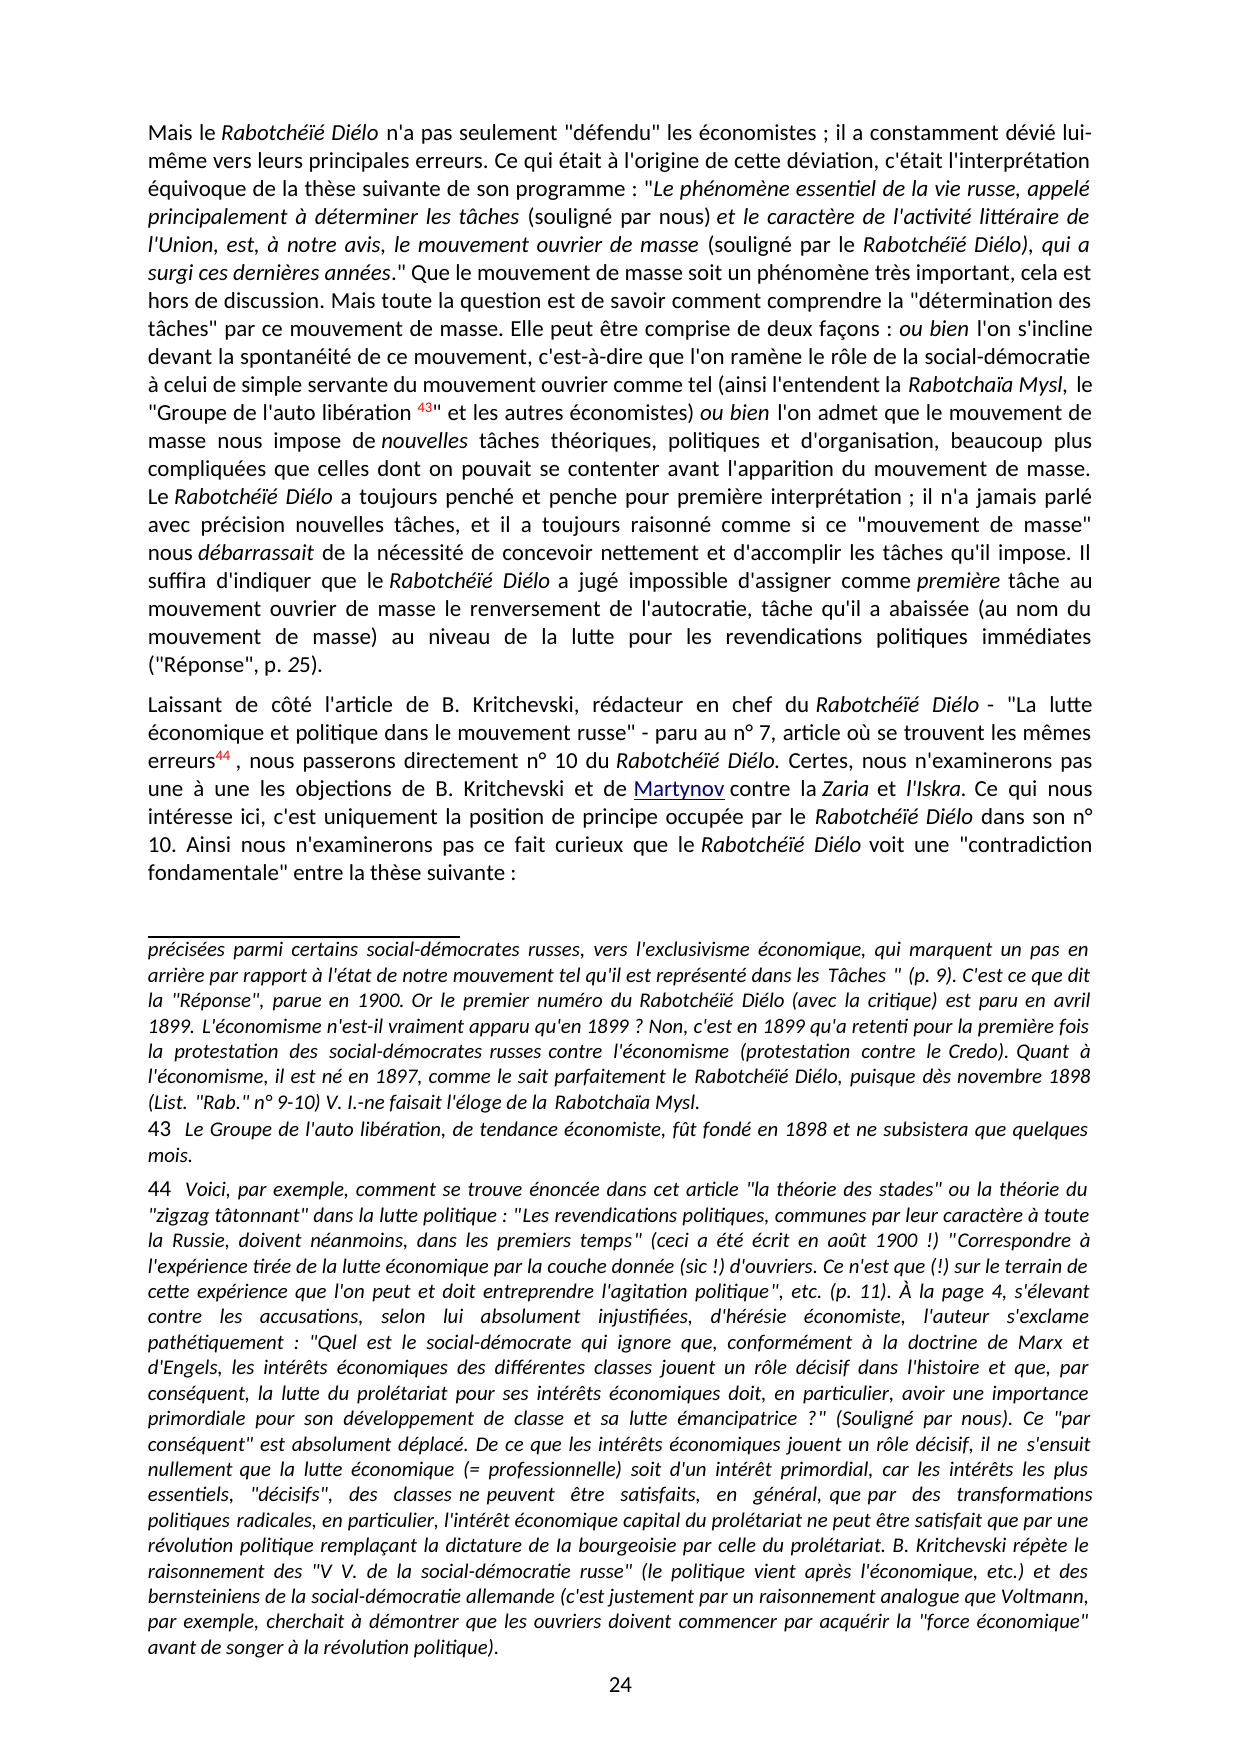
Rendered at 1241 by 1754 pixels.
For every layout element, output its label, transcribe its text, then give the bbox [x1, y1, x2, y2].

text Voici, par exemple, comment se trouve énoncée dans cet article "la théorie des stades" ou la théorie du "zigzag tâtonnant" dans la lutte politique : "Les revendications politiques, communes par leur caractère à toute la Russie, doivent néanmoins, dans les premiers temps" (ceci a été écrit en août 1900 !) "Correspondre à l'expérience tirée de la lutte économique par la couche donnée (sic !) d'ouvriers. Ce n'est que (!) sur le terrain de cette expérience que l'on peut et doit entreprendre l'agitation politique", etc. (p. 11). À la page 4, s'élevant contre les accusations, selon lui absolument injustifiées, d'hérésie économiste, l'auteur s'exclame pathétiquement : "Quel est le social-démocrate qui ignore que, conformément à la doctrine de Marx et d'Engels, les intérêts économiques des différentes classes jouent un rôle décisif dans l'histoire et que, par conséquent, la lutte du prolétariat pour ses intérêts économiques doit, en particulier, avoir une importance primordiale pour son développement de classe et sa lutte émancipatrice ?" (Souligné par nous). Ce "par conséquent" est absolument déplacé. De ce que les intérêts économiques jouent un rôle décisif, il ne s'ensuit nullement que la lutte économique (= professionnelle) soit d'un intérêt primordial, car les intérêts les plus essentiels, "décisifs", des classes ne peuvent être satisfaits, en général, que par des transformations politiques radicales, en particulier, l'intérêt économique capital du prolétariat ne peut être satisfait que par une révolution politique remplaçant la dictature de Ia bourgeoisie par celle du prolétariat. B. Kritchevski répète le raisonnement des "V V. de la social-démocratie russe" (le politique vient après l'économique, etc.) et des bernsteiniens de la social-démocratie allemande (c'est justement par un raisonnement analogue que Voltmann, par exemple, cherchait à démontrer que les ouvriers doivent commencer par acquérir la "force économique" avant de songer à la révolution politique). [148, 1174, 1093, 1659]
text Laissant de côté l'article de B. Kritchevski, rédacteur en chef du Rabotchéïé Diélo - "La lutte économique et politique dans le mouvement russe" - paru au n° 7, article où se trouvent les mêmes erreurs , nous passerons directement n° 10 du Rabotchéïé Diélo. Certes, nous n'examinerons pas une à une les objections de B. Kritchevski et de Martynov contre la Zaria et l'Iskra. Ce qui nous intéresse ici, c'est uniquement la position de principe occupée par le Rabotchéïé Diélo dans son n° 10. Ainsi nous n'examinerons pas ce fait curieux que le Rabotchéïé Diélo voit une "contradiction fondamentale" entre la thèse suivante : [148, 690, 1093, 887]
text Mais le Rabotchéïé Diélo n'a pas seulement "défendu" les économistes ; il a constamment dévié lui-même vers leurs principales erreurs. Ce qui était à l'origine de cette déviation, c'était l'interprétation équivoque de la thèse suivante de son programme : "Le phénomène essentiel de la vie russe, appelé principalement à déterminer les tâches (souligné par nous) et le caractère de l'activité littéraire de l'Union, est, à notre avis, le mouvement ouvrier de masse (souligné par le Rabotchéïé Diélo), qui a surgi ces dernières années." Que le mouvement de masse soit un phénomène très important, cela est hors de discussion. Mais toute la question est de savoir comment comprendre la "détermination des tâches" par ce mouvement de masse. Elle peut être comprise de deux façons : ou bien l'on s'incline devant la spontanéité de ce mouvement, c'est-à-dire que l'on ramène le rôle de la social-démocratie à celui de simple servante du mouvement ouvrier comme tel (ainsi l'entendent la Rabotchaïa Mysl, le "Groupe de l'auto libération " et les autres économistes) ou bien l'on admet que le mouvement de masse nous impose de nouvelles tâches théoriques, politiques et d'organisation, beaucoup plus compliquées que celles dont on pouvait se contenter avant l'apparition du mouvement de masse. Le Rabotchéïé Diélo a toujours penché et penche pour première interprétation ; il n'a jamais parlé avec précision nouvelles tâches, et il a toujours raisonné comme si ce "mouvement de masse" nous débarrassait de la nécessité de concevoir nettement et d'accomplir les tâches qu'il impose. Il suffira d'indiquer que le Rabotchéïé Diélo a jugé impossible d'assigner comme première tâche au mouvement ouvrier de masse le renversement de l'autocratie, tâche qu'il a abaissée (au nom du mouvement de masse) au niveau de la lutte pour les revendications politiques immédiates ("Réponse", p. 25). [148, 118, 1093, 678]
text Le Groupe de l'auto libération, de tendance économiste, fût fondé en 1898 et ne subsistera que quelques mois. [148, 1114, 1093, 1168]
text précisées parmi certains social-démocrates russes, vers l'exclusivisme économique, qui marquent un pas en arrière par rapport à l'état de notre mouvement tel qu'il est représenté dans les Tâches " (p. 9). C'est ce que dit la "Réponse", parue en 1900. Or le premier numéro du Rabotchéïé Diélo (avec la critique) est paru en avril 1899. L'économisme n'est-il vraiment apparu qu'en 1899 ? Non, c'est en 1899 qu'a retenti pour la première fois la protestation des social-démocrates russes contre l'économisme (protestation contre le Credo). Quant à l'économisme, il est né en 1897, comme le sait parfaitement le Rabotchéïé Diélo, puisque dès novembre 1898 (List. "Rab." n° 9-10) V. I.-ne faisait l'éloge de la Rabotchaïa Mysl. [148, 937, 1093, 1114]
